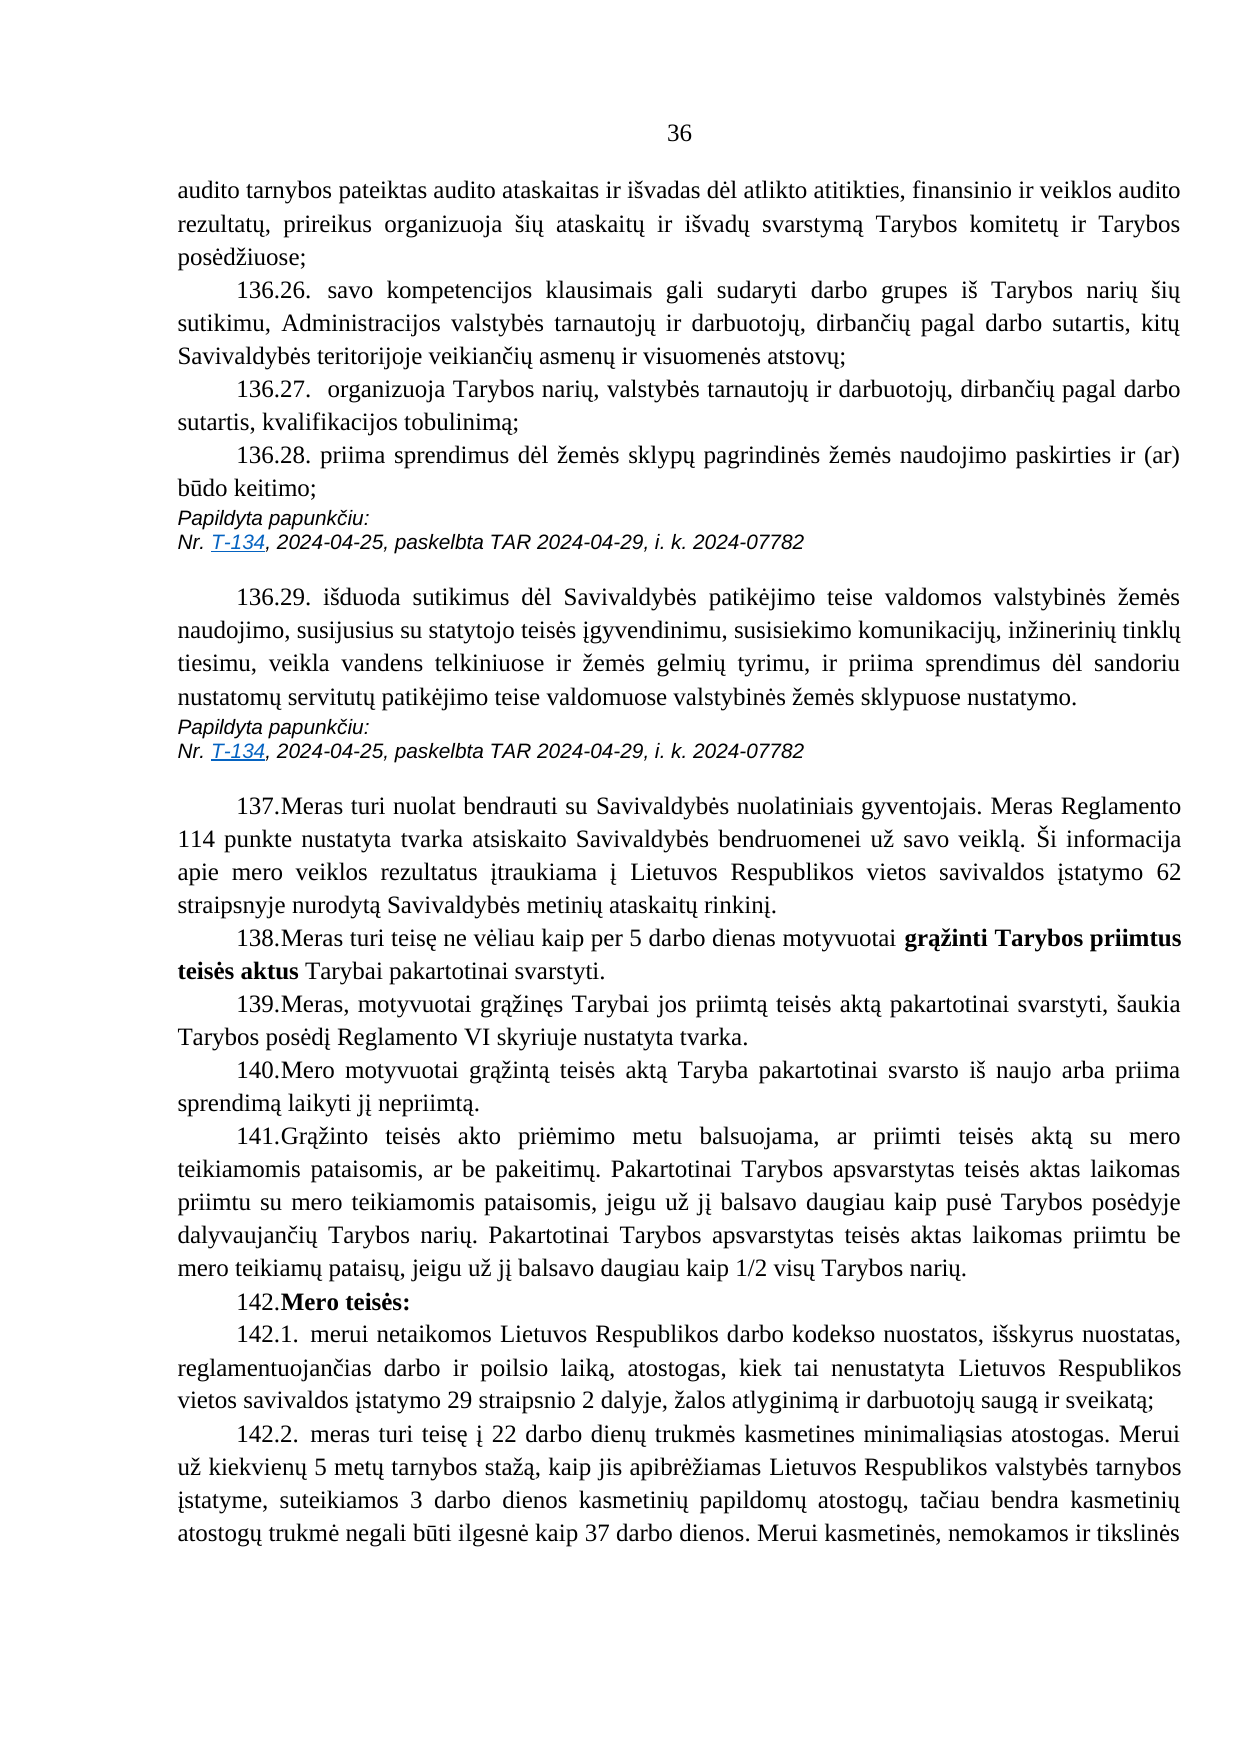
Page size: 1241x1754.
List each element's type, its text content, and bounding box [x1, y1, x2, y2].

text audito tarnybos pateiktas audito ataskaitas ir išvadas dėl atlikto atitikties, finansinio ir veiklos audito rezultatų, prireikus organizuoja šių ataskaitų ir išvadų svarstymą Tarybos komitetų ir Tarybos posėdžiuose; [177, 176, 1181, 270]
text Papildyta papunkčiu: [177, 714, 1181, 738]
text 136.29. išduoda sutikimus dėl Savivaldybės patikėjimo teise valdomos valstybinės žemės naudojimo, susijusius su statytojo teisės įgyvendinimu, susisiekimo komunikacijų, inžinerinių tinklų tiesimu, veikla vandens telkiniuose ir žemės gelmių tyrimu, ir priima sprendimus dėl sandoriu nustatomų servitutų patikėjimo teise valdomuose valstybinės žemės sklypuose nustatymo. [177, 582, 1181, 710]
text Papildyta papunkčiu: [177, 506, 1181, 530]
text 139. Meras, motyvuotai grąžinęs Tarybai jos priimtą teisės aktą pakartotinai svarstyti, šaukia Tarybos posėdį Reglamento VI skyriuje nustatyta tvarka. [177, 989, 1181, 1051]
text Nr. T-134, 2024-04-25, paskelbta TAR 2024-04-29, i. k. 2024-07782 [177, 530, 1181, 554]
text 140. Mero motyvuotai grąžintą teisės aktą Taryba pakartotinai svarsto iš naujo arba priima sprendimą laikyti jį nepriimtą. [177, 1055, 1181, 1117]
text 142.1. merui netaikomos Lietuvos Respublikos darbo kodekso nuostatos, išskyrus nuostatas, reglamentuojančias darbo ir poilsio laiką, atostogas, kiek tai nenustatyta Lietuvos Respublikos vietos savivaldos įstatymo 29 straipsnio 2 dalyje, žalos atlyginimą ir darbuotojų saugą ir sveikatą; [177, 1319, 1181, 1414]
text 138. Meras turi teisę ne vėliau kaip per 5 darbo dienas motyvuotai grąžinti Tarybos priimtus teisės aktus Tarybai pakartotinai svarstyti. [177, 923, 1181, 985]
text 137. Meras turi nuolat bendrauti su Savivaldybės nuolatiniais gyventojais. Meras Reglamento 114 punkte nustatyta tvarka atsiskaito Savivaldybės bendruomenei už savo veiklą. Ši informacija apie mero veiklos rezultatus įtraukiama į Lietuvos Respublikos vietos savivaldos įstatymo 62 straipsnyje nurodytą Savivaldybės metinių ataskaitų rinkinį. [177, 791, 1181, 919]
text 136.26. savo kompetencijos klausimais gali sudaryti darbo grupes iš Tarybos narių šių sutikimu, Administracijos valstybės tarnautojų ir darbuotojų, dirbančių pagal darbo sutartis, kitų Savivaldybės teritorijoje veikiančių asmenų ir visuomenės atstovų; [177, 275, 1181, 369]
text 142. Mero teisės: [177, 1287, 1181, 1315]
text Nr. T-134, 2024-04-25, paskelbta TAR 2024-04-29, i. k. 2024-07782 [177, 738, 1181, 762]
text 141. Grąžinto teisės akto priėmimo metu balsuojama, ar priimti teisės aktą su mero teikiamomis pataisomis, ar be pakeitimų. Pakartotinai Tarybos apsvarstytas teisės aktas laikomas priimtu su mero teikiamomis pataisomis, jeigu už jį balsavo daugiau kaip pusė Tarybos posėdyje dalyvaujančių Tarybos narių. Pakartotinai Tarybos apsvarstytas teisės aktas laikomas priimtu be mero teikiamų pataisų, jeigu už jį balsavo daugiau kaip 1/2 visų Tarybos narių. [177, 1121, 1181, 1282]
text 142.2. meras turi teisę į 22 darbo dienų trukmės kasmetines minimaliąsias atostogas. Merui už kiekvienų 5 metų tarnybos stažą, kaip jis apibrėžiamas Lietuvos Respublikos valstybės tarnybos įstatyme, suteikiamos 3 darbo dienos kasmetinių papildomų atostogų, tačiau bendra kasmetinių atostogų trukmė negali būti ilgesnė kaip 37 darbo dienos. Merui kasmetinės, nemokamos ir tikslinės [177, 1419, 1181, 1546]
text 136.28. priima sprendimus dėl žemės sklypų pagrindinės žemės naudojimo paskirties ir (ar) būdo keitimo; [177, 440, 1181, 502]
text 136.27. organizuoja Tarybos narių, valstybės tarnautojų ir darbuotojų, dirbančių pagal darbo sutartis, kvalifikacijos tobulinimą; [177, 374, 1181, 436]
